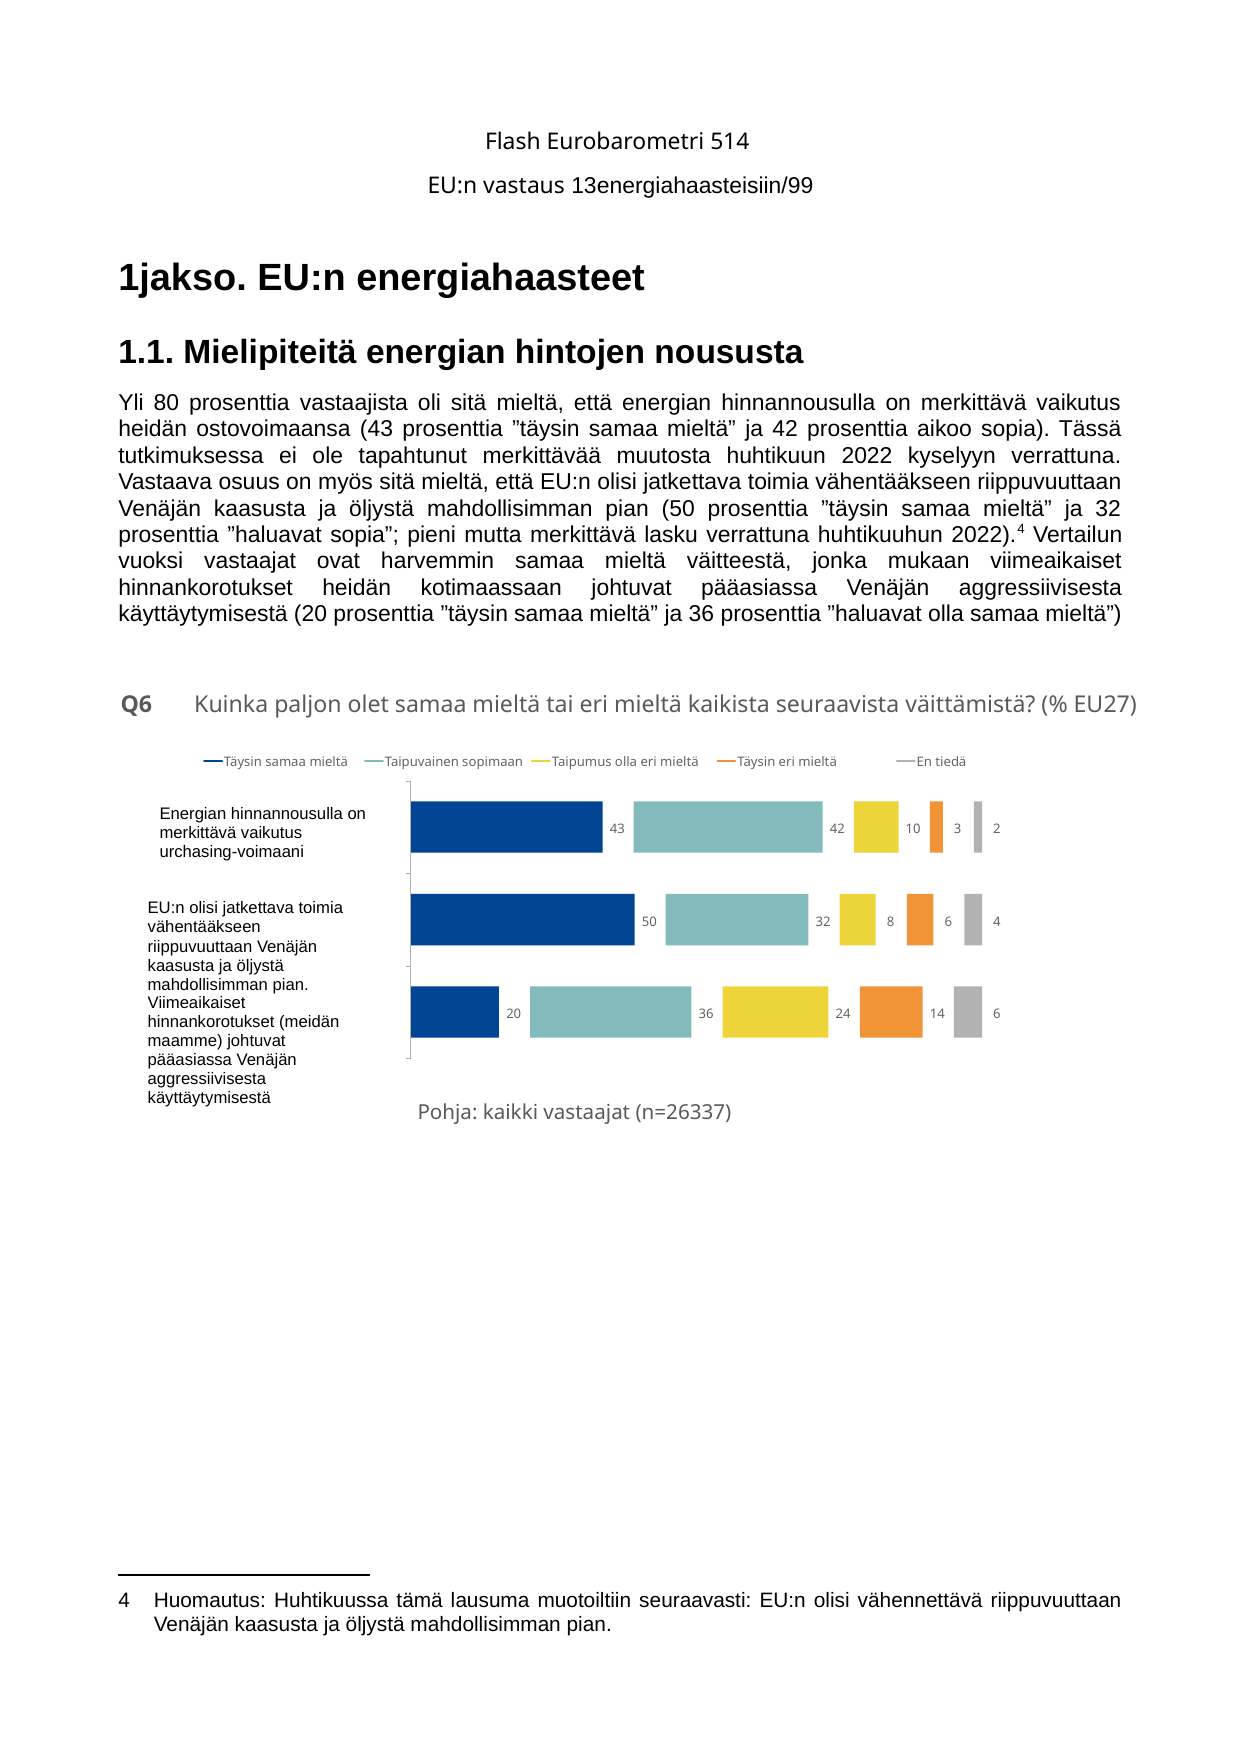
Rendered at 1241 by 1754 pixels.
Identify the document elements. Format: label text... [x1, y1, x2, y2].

subtitle 1.1. Mielipiteitä energian hintojen noususta [118, 331, 1122, 370]
text Huomautus: Huhtikuussa tämä lausuma muotoiltiin seuraavasti: EU:n olisi vähennettävä riippuvuuttaan Venäjän kaasusta ja öljystä mahdollisimman pian. [118, 1588, 1122, 1636]
subtitle 1jakso. EU:n energiahaasteet [118, 254, 1122, 298]
text Yli 80 prosenttia vastaajista oli sitä mieltä, että energian hinnannousulla on merkittävä vaikutus heidän ostovoimaansa (43 prosenttia ”täysin samaa mieltä” ja 42 prosenttia aikoo sopia). Tässä tutkimuksessa ei ole tapahtunut merkittävää muutosta huhtikuun 2022 kyselyyn verrattuna. Vastaava osuus on myös sitä mieltä, että EU:n olisi jatkettava toimia vähentääkseen riippuvuuttaan Venäjän kaasusta ja öljystä mahdollisimman pian (50 prosenttia ”täysin samaa mieltä” ja 32 prosenttia ”haluavat sopia”; pieni mutta merkittävä lasku verrattuna huhtikuuhun 2022). Vertailun vuoksi vastaajat ovat harvemmin samaa mieltä väitteestä, jonka mukaan viimeaikaiset hinnankorotukset heidän kotimaassaan johtuvat pääasiassa Venäjän aggressiivisesta käyttäytymisestä (20 prosenttia ”täysin samaa mieltä” ja 36 prosenttia ”haluavat olla samaa mieltä”) [118, 389, 1122, 626]
